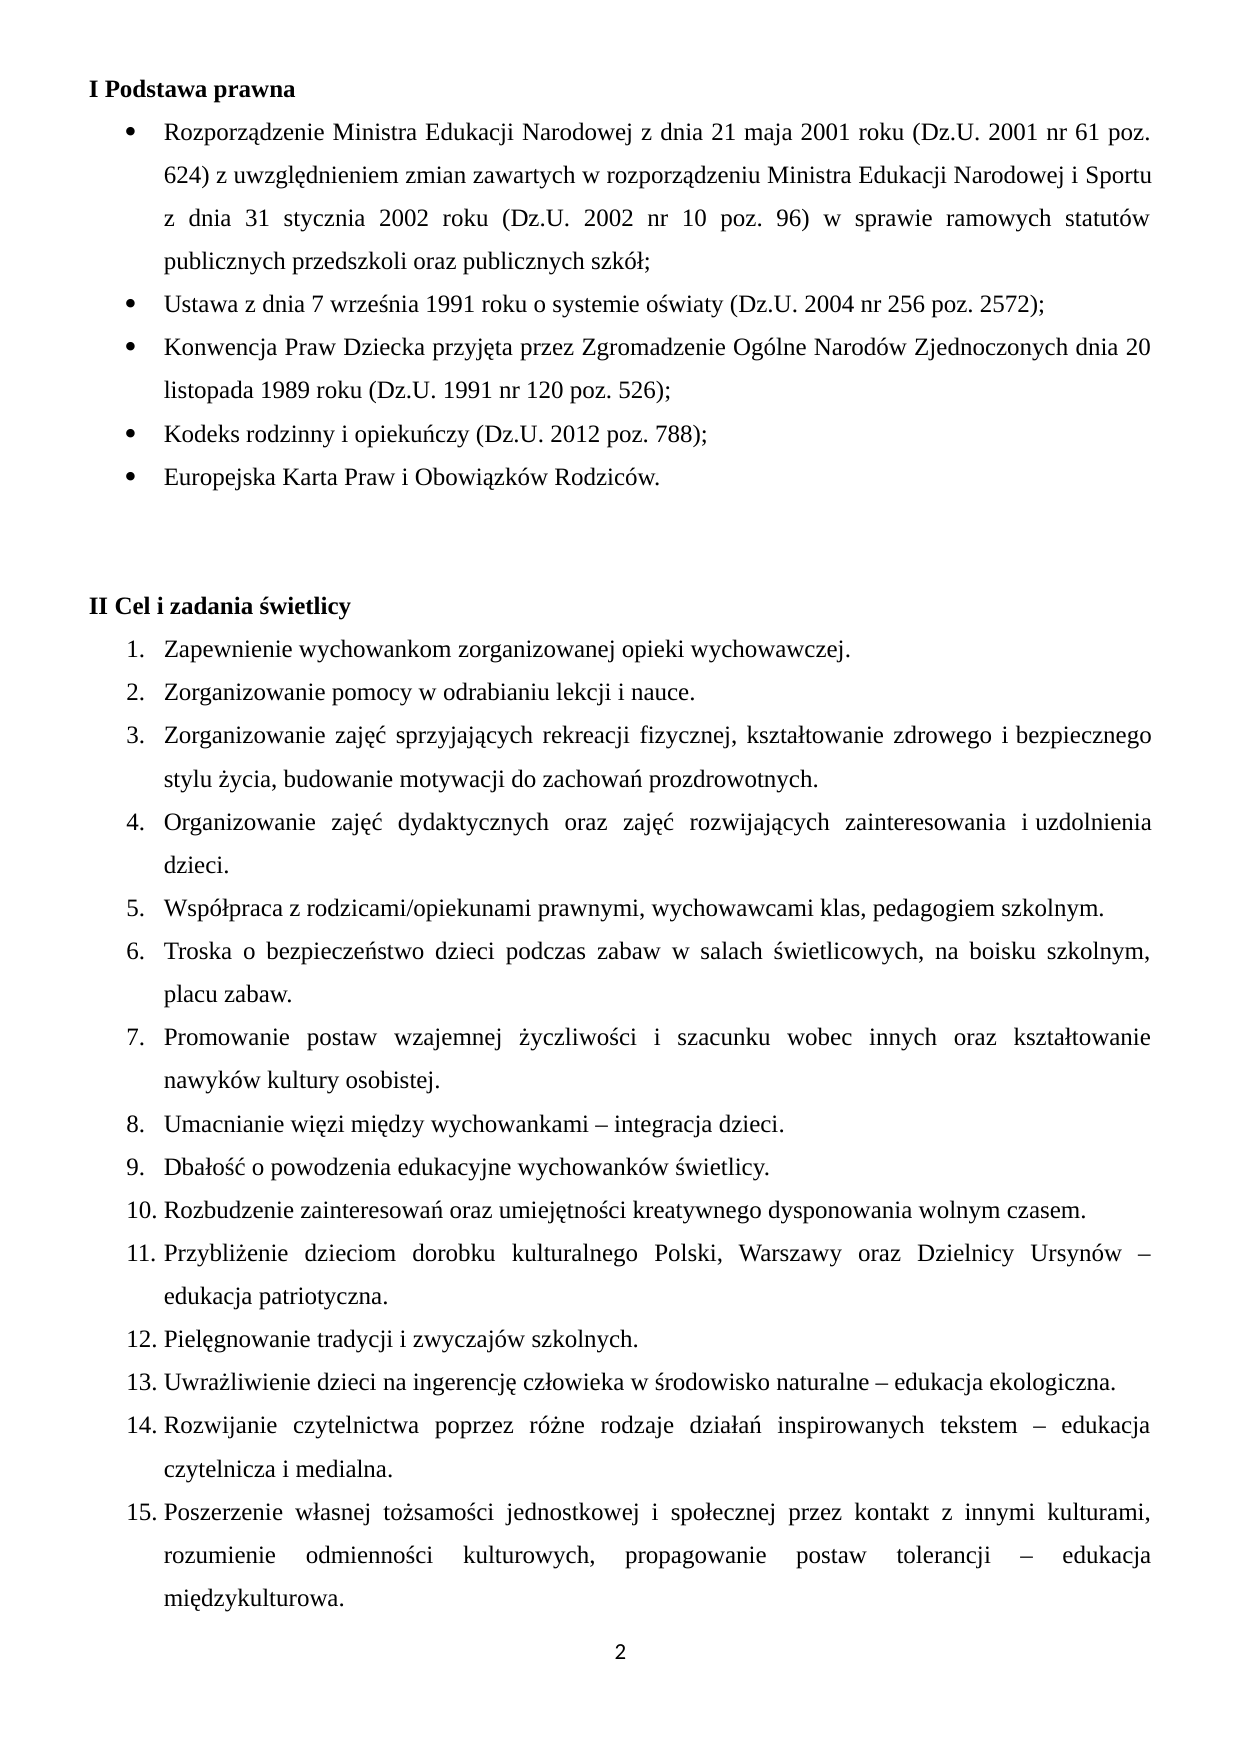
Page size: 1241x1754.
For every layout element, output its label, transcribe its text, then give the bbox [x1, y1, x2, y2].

list Współpraca z rodzicami/opiekunami prawnymi, wychowawcami klas, pedagogiem szkolnym. [126, 893, 1152, 922]
list Uwrażliwienie dzieci na ingerencję człowieka w środowisko naturalne – edukacja ekologiczna. [126, 1367, 1152, 1396]
list Pielęgnowanie tradycji i zwyczajów szkolnych. [126, 1324, 1152, 1353]
list Konwencja Praw Dziecka przyjęta przez Zgromadzenie Ogólne Narodów Zjednoczonych dnia 20 listopada 1989 roku (Dz.U. 1991 nr 120 poz. 526); [126, 332, 1152, 404]
list Zorganizowanie pomocy w odrabianiu lekcji i nauce. [126, 677, 1152, 706]
list Promowanie postaw wzajemnej życzliwości i szacunku wobec innych oraz kształtowanie nawyków kultury osobistej. [126, 1022, 1152, 1094]
list Rozporządzenie Ministra Edukacji Narodowej z dnia 21 maja 2001 roku (Dz.U. 2001 nr 61 poz. 624) z uwzględnieniem zmian zawartych w rozporządzeniu Ministra Edukacji Narodowej i Sportu z dnia 31 stycznia 2002 roku (Dz.U. 2002 nr 10 poz. 96) w sprawie ramowych statutów publicznych przedszkoli oraz publicznych szkół; [126, 117, 1152, 275]
text I Podstawa prawna [88, 74, 1152, 102]
list Organizowanie zajęć dydaktycznych oraz zajęć rozwijających zainteresowania i uzdolnienia dzieci. [126, 807, 1152, 879]
list Przybliżenie dzieciom dorobku kulturalnego Polski, Warszawy oraz Dzielnicy Ursynów – edukacja patriotyczna. [126, 1238, 1152, 1310]
list Zapewnienie wychowankom zorganizowanej opieki wychowawczej. [126, 634, 1152, 663]
list Kodeks rodzinny i opiekuńczy (Dz.U. 2012 poz. 788); [126, 419, 1152, 447]
list Poszerzenie własnej tożsamości jednostkowej i społecznej przez kontakt z innymi kulturami, rozumienie odmienności kulturowych, propagowanie postaw tolerancji – edukacja międzykulturowa. [126, 1497, 1152, 1612]
list Europejska Karta Praw i Obowiązków Rodziców. [126, 462, 1152, 491]
list Umacnianie więzi między wychowankami – integracja dzieci. [126, 1109, 1152, 1137]
list Zorganizowanie zajęć sprzyjających rekreacji fizycznej, kształtowanie zdrowego i bezpiecznego stylu życia, budowanie motywacji do zachowań prozdrowotnych. [126, 721, 1152, 792]
text II Cel i zadania świetlicy [88, 591, 1152, 620]
list Dbałość o powodzenia edukacyjne wychowanków świetlicy. [126, 1152, 1152, 1181]
list Rozwijanie czytelnictwa poprzez różne rodzaje działań inspirowanych tekstem – edukacja czytelnicza i medialna. [126, 1411, 1152, 1482]
list Ustawa z dnia 7 września 1991 roku o systemie oświaty (Dz.U. 2004 nr 256 poz. 2572); [126, 289, 1152, 318]
list Troska o bezpieczeństwo dzieci podczas zabaw w salach świetlicowych, na boisku szkolnym, placu zabaw. [126, 936, 1152, 1008]
list Rozbudzenie zainteresowań oraz umiejętności kreatywnego dysponowania wolnym czasem. [126, 1195, 1152, 1224]
